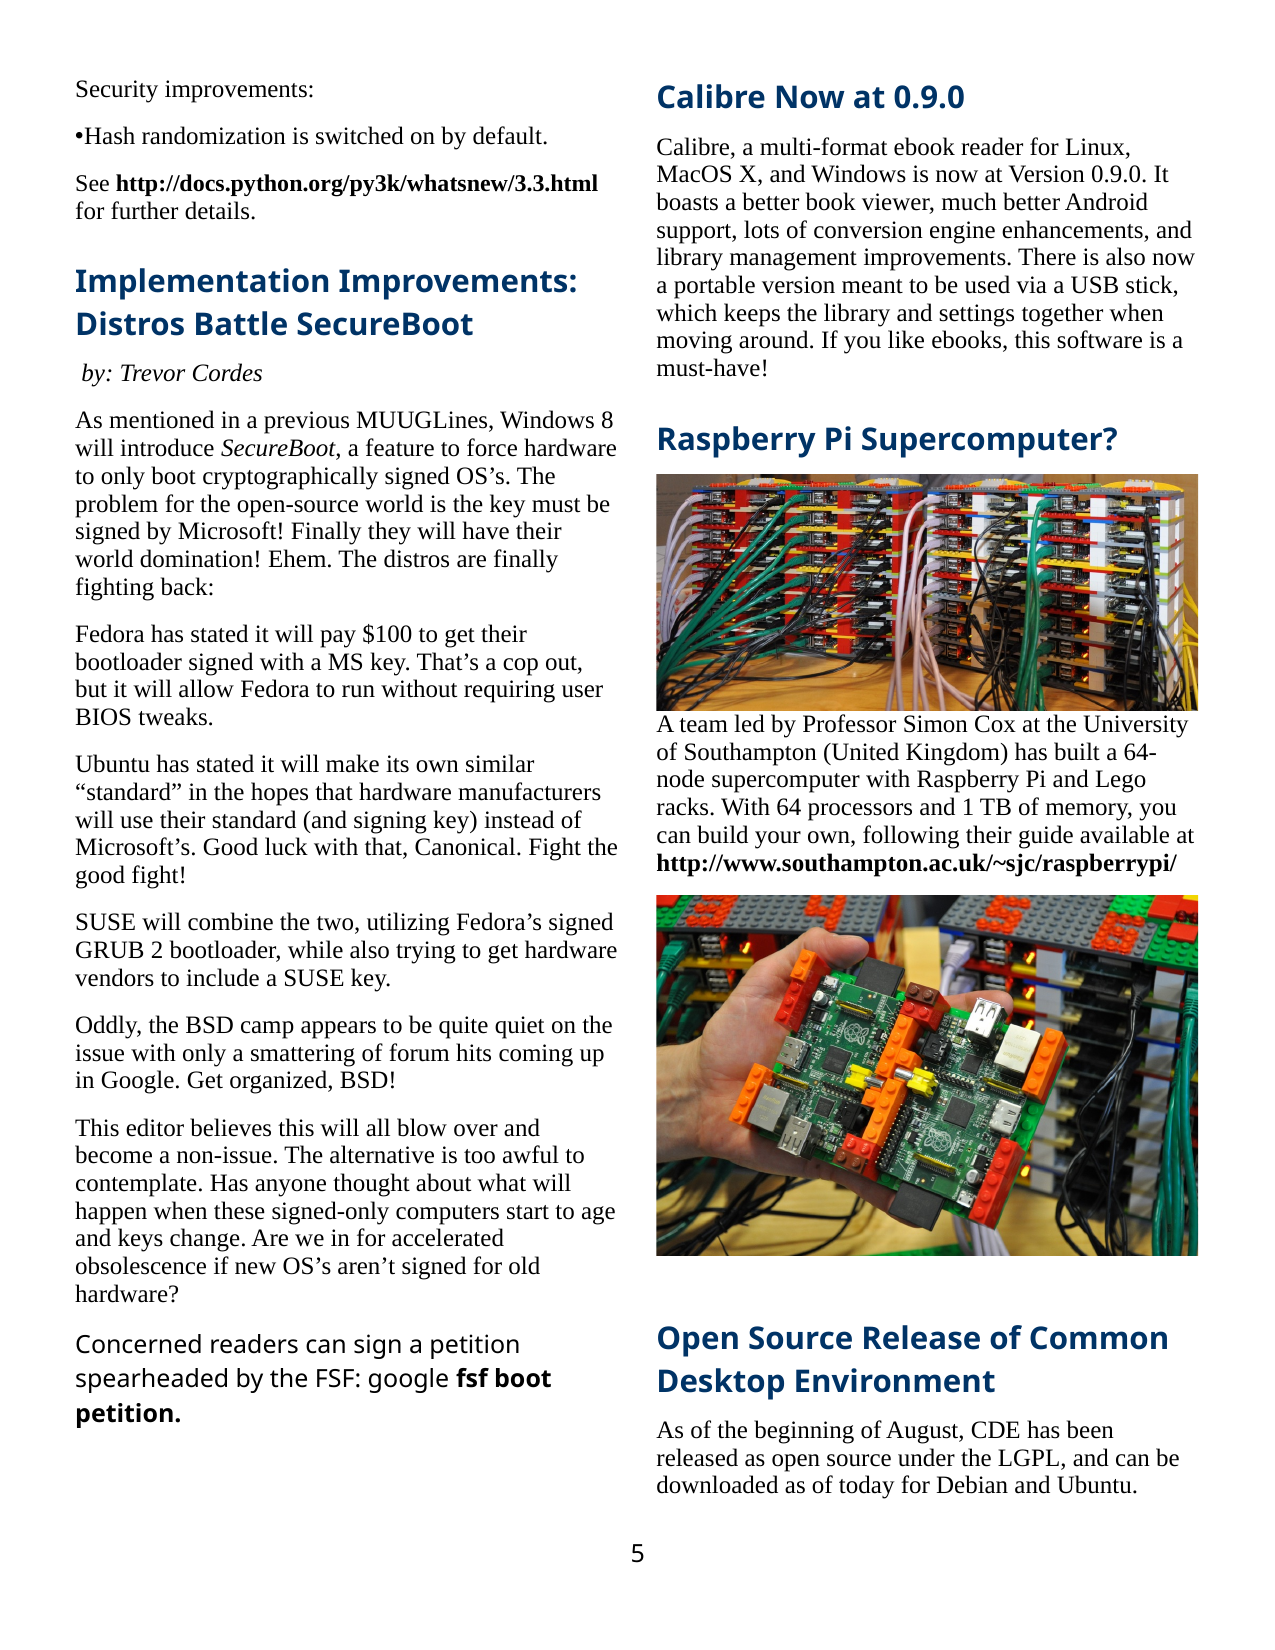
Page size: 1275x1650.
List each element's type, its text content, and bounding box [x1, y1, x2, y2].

text Ubuntu has stated it will make its own similar “standard” in the hopes that hardware manufacturers will use their standard (and signing key) instead of Microsoft’s. Good luck with that, Canonical. Fight the good fight! [75, 750, 619, 889]
text As mentioned in a previous MUUGLines, Windows 8 will introduce SecureBoot, a feature to force hardware to only boot cryptographically signed OS’s. The problem for the open-source world is the key must be signed by Microsoft! Finally they will have their world domination! Ehem. The distros are finally fighting back: [75, 407, 619, 601]
text Security improvements: [75, 75, 619, 103]
subtitle Open Source Release of Common Desktop Environment [656, 1316, 1200, 1401]
text Oddly, the BSD camp appears to be quite quiet on the issue with only a smattering of forum hits coming up in Google. Get organized, BSD! [75, 1011, 619, 1094]
text Calibre, a multi-format ebook reader for Linux, MacOS X, and Windows is now at Version 0.9.0. It boasts a better book viewer, much better Android support, lots of conversion engine enhancements, and library management improvements. There is also now a portable version meant to be used via a USB stick, which keeps the library and settings together when moving around. If you like ebooks, this software is a must-have! [656, 133, 1200, 382]
text See http://docs.python.org/py3k/whatsnew/3.3.html for further details. [75, 169, 619, 225]
subtitle Raspberry Pi Supercomputer? [656, 416, 1200, 459]
picture [656, 474, 1199, 711]
subtitle Implementation Improvements: Distros Battle SecureBoot [75, 259, 619, 344]
picture [656, 895, 1199, 1256]
subtitle Calibre Now at 0.9.0 [656, 75, 1200, 118]
text SUSE will combine the two, utilizing Fedora’s signed GRUB 2 bootloader, while also trying to get hardware vendors to include a SUSE key. [75, 908, 619, 992]
text This editor believes this will all blow over and become a non-issue. The alternative is too awful to contemplate. Has anyone thought about what will happen when these signed-only computers start to age and keys change. Are we in for accelerated obsolescence if new OS’s aren’t signed for old hardware? [75, 1114, 619, 1308]
text As of the beginning of August, CDE has been released as open source under the LGPL, and can be downloaded as of today for Debian and Ubuntu. [656, 1416, 1200, 1499]
text A team led by Professor Simon Cox at the University of Southampton (United Kingdom) has built a 64-node supercomputer with Raspberry Pi and Lego racks. With 64 processors and 1 TB of memory, you can build your own, following their guide available at http://www.southampton.ac.uk/~sjc/raspberrypi/ [656, 710, 1200, 876]
text Fedora has stated it will pay $100 to get their bootloader signed with a MS key. That’s a cop out, but it will allow Fedora to run without requiring user BIOS tweaks. [75, 620, 619, 731]
text Concerned readers can sign a petition spearheaded by the FSF: google fsf boot petition. [75, 1327, 619, 1429]
list Hash randomization is switched on by default. [75, 122, 619, 150]
text by: Trevor Cordes [75, 359, 619, 387]
